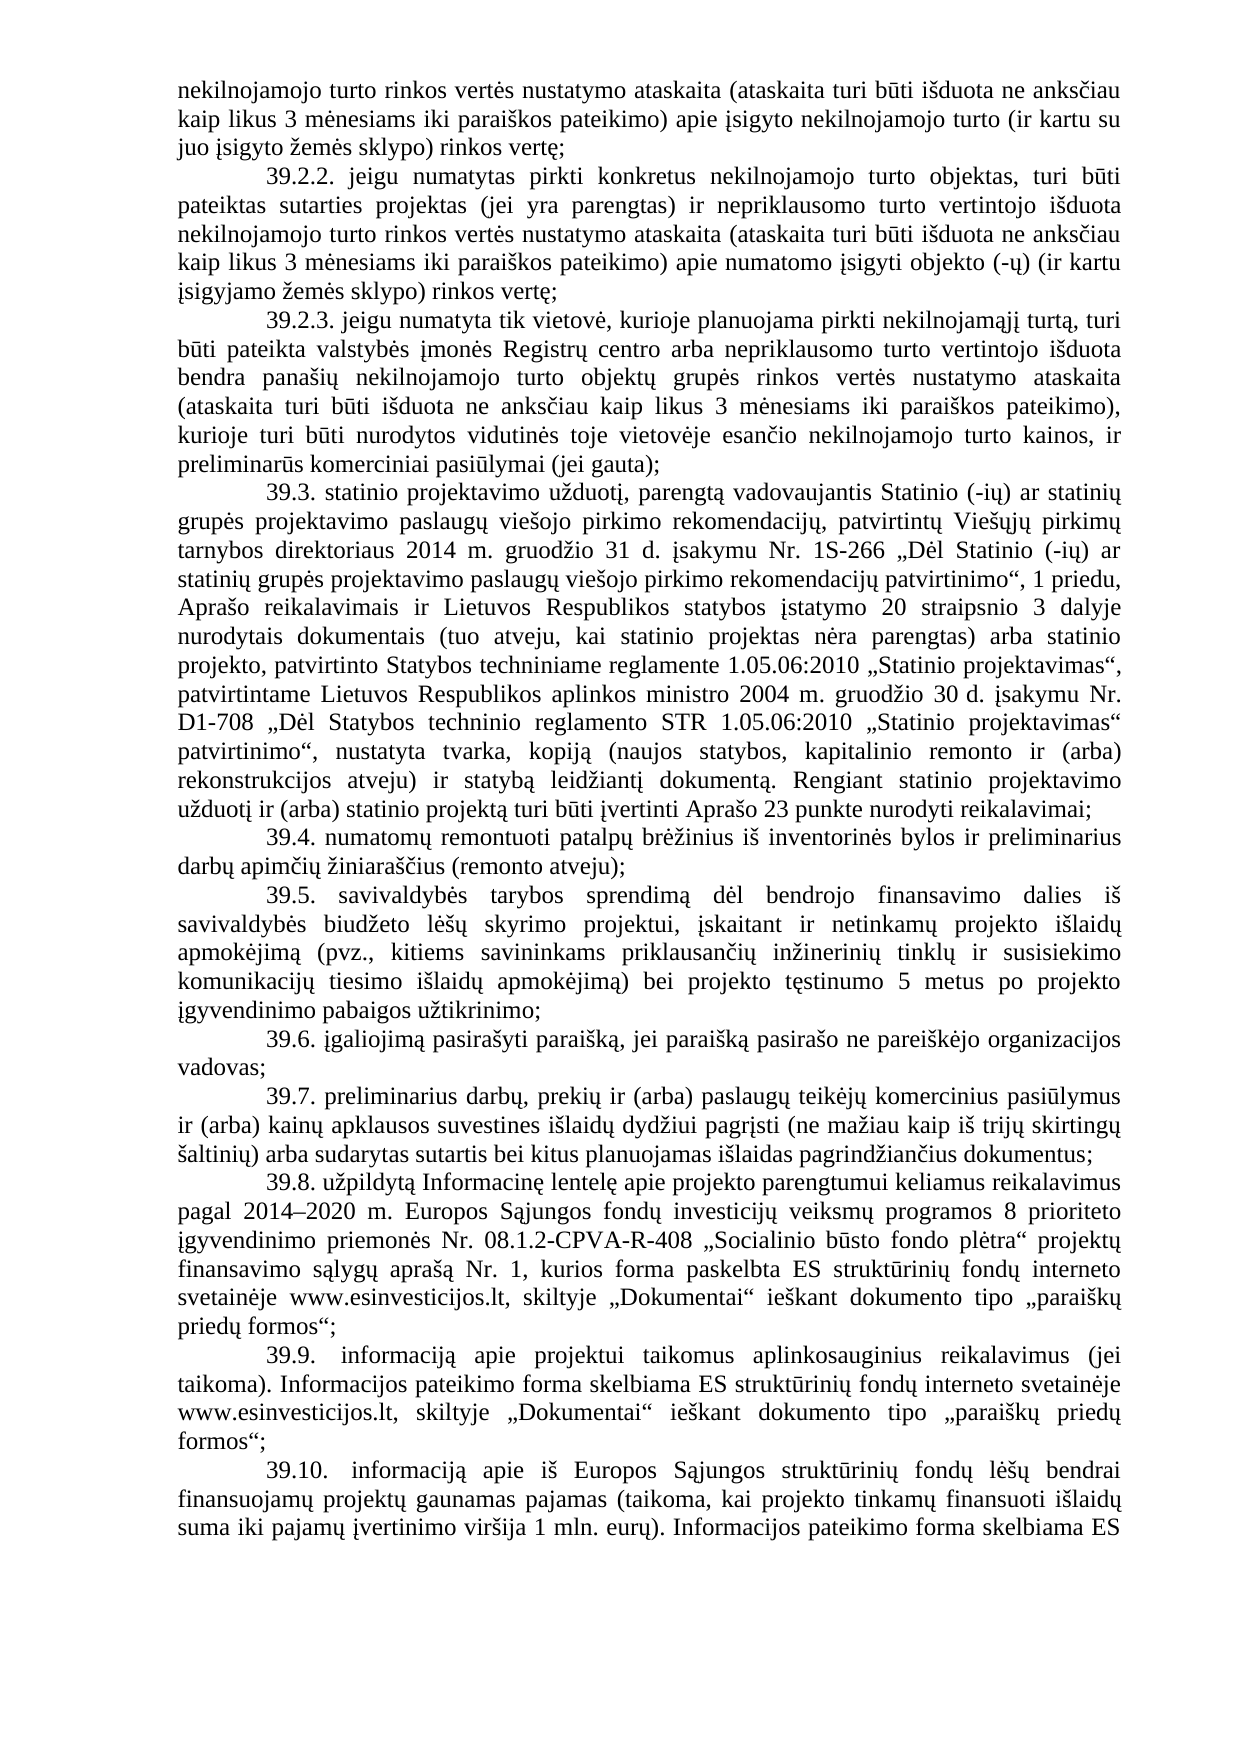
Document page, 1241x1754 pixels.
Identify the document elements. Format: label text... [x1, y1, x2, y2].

text 39.5. savivaldybės tarybos sprendimą dėl bendrojo finansavimo dalies iš savivaldybės biudžeto lėšų skyrimo projektui, įskaitant ir netinkamų projekto išlaidų apmokėjimą (pvz., kitiems savininkams priklausančių inžinerinių tinklų ir susisiekimo komunikacijų tiesimo išlaidų apmokėjimą) bei projekto tęstinumo 5 metus po projekto įgyvendinimo pabaigos užtikrinimo; [177, 880, 1122, 1024]
text 39.2.3. jeigu numatyta tik vietovė, kurioje planuojama pirkti nekilnojamąjį turtą, turi būti pateikta valstybės įmonės Registrų centro arba nepriklausomo turto vertintojo išduota bendra panašių nekilnojamojo turto objektų grupės rinkos vertės nustatymo ataskaita (ataskaita turi būti išduota ne anksčiau kaip likus 3 mėnesiams iki paraiškos pateikimo), kurioje turi būti nurodytos vidutinės toje vietovėje esančio nekilnojamojo turto kainos, ir preliminarūs komerciniai pasiūlymai (jei gauta); [177, 305, 1122, 477]
text nekilnojamojo turto rinkos vertės nustatymo ataskaita (ataskaita turi būti išduota ne anksčiau kaip likus 3 mėnesiams iki paraiškos pateikimo) apie įsigyto nekilnojamojo turto (ir kartu su juo įsigyto žemės sklypo) rinkos vertę; [177, 75, 1122, 161]
text 39.8. užpildytą Informacinę lentelę apie projekto parengtumui keliamus reikalavimus pagal 2014–2020 m. Europos Sąjungos fondų investicijų veiksmų programos 8 prioriteto įgyvendinimo priemonės Nr. 08.1.2-CPVA-R-408 „Socialinio būsto fondo plėtra“ projektų finansavimo sąlygų aprašą Nr. 1, kurios forma paskelbta ES struktūrinių fondų interneto svetainėje www.esinvesticijos.lt, skiltyje „Dokumentai“ ieškant dokumento tipo „paraiškų priedų formos“; [177, 1167, 1122, 1340]
text 39.9. informaciją apie projektui taikomus aplinkosauginius reikalavimus (jei taikoma). Informacijos pateikimo forma skelbiama ES struktūrinių fondų interneto svetainėje www.esinvesticijos.lt, skiltyje „Dokumentai“ ieškant dokumento tipo „paraiškų priedų formos“; [177, 1340, 1122, 1455]
text 39.3. statinio projektavimo užduotį, parengtą vadovaujantis Statinio (-ių) ar statinių grupės projektavimo paslaugų viešojo pirkimo rekomendacijų, patvirtintų Viešųjų pirkimų tarnybos direktoriaus 2014 m. gruodžio 31 d. įsakymu Nr. 1S-266 „Dėl Statinio (-ių) ar statinių grupės projektavimo paslaugų viešojo pirkimo rekomendacijų patvirtinimo“, 1 priedu, Aprašo reikalavimais ir Lietuvos Respublikos statybos įstatymo 20 straipsnio 3 dalyje nurodytais dokumentais (tuo atveju, kai statinio projektas nėra parengtas) arba statinio projekto, patvirtinto Statybos techniniame reglamente 1.05.06:2010 „Statinio projektavimas“, patvirtintame Lietuvos Respublikos aplinkos ministro 2004 m. gruodžio 30 d. įsakymu Nr. D1-708 „Dėl Statybos techninio reglamento STR 1.05.06:2010 „Statinio projektavimas“ patvirtinimo“, nustatyta tvarka, kopiją (naujos statybos, kapitalinio remonto ir (arba) rekonstrukcijos atveju) ir statybą leidžiantį dokumentą. Rengiant statinio projektavimo užduotį ir (arba) statinio projektą turi būti įvertinti Aprašo 23 punkte nurodyti reikalavimai; [177, 477, 1122, 822]
text 39.7. preliminarius darbų, prekių ir (arba) paslaugų teikėjų komercinius pasiūlymus ir (arba) kainų apklausos suvestines išlaidų dydžiui pagrįsti (ne mažiau kaip iš trijų skirtingų šaltinių) arba sudarytas sutartis bei kitus planuojamas išlaidas pagrindžiančius dokumentus; [177, 1081, 1122, 1167]
text 39.10. informaciją apie iš Europos Sąjungos struktūrinių fondų lėšų bendrai finansuojamų projektų gaunamas pajamas (taikoma, kai projekto tinkamų finansuoti išlaidų suma iki pajamų įvertinimo viršija 1 mln. eurų). Informacijos pateikimo forma skelbiama ES [177, 1455, 1122, 1541]
text 39.6. įgaliojimą pasirašyti paraišką, jei paraišką pasirašo ne pareiškėjo organizacijos vadovas; [177, 1024, 1122, 1081]
text 39.4. numatomų remontuoti patalpų brėžinius iš inventorinės bylos ir preliminarius darbų apimčių žiniaraščius (remonto atveju); [177, 822, 1122, 880]
text 39.2.2. jeigu numatytas pirkti konkretus nekilnojamojo turto objektas, turi būti pateiktas sutarties projektas (jei yra parengtas) ir nepriklausomo turto vertintojo išduota nekilnojamojo turto rinkos vertės nustatymo ataskaita (ataskaita turi būti išduota ne anksčiau kaip likus 3 mėnesiams iki paraiškos pateikimo) apie numatomo įsigyti objekto (-ų) (ir kartu įsigyjamo žemės sklypo) rinkos vertę; [177, 161, 1122, 305]
